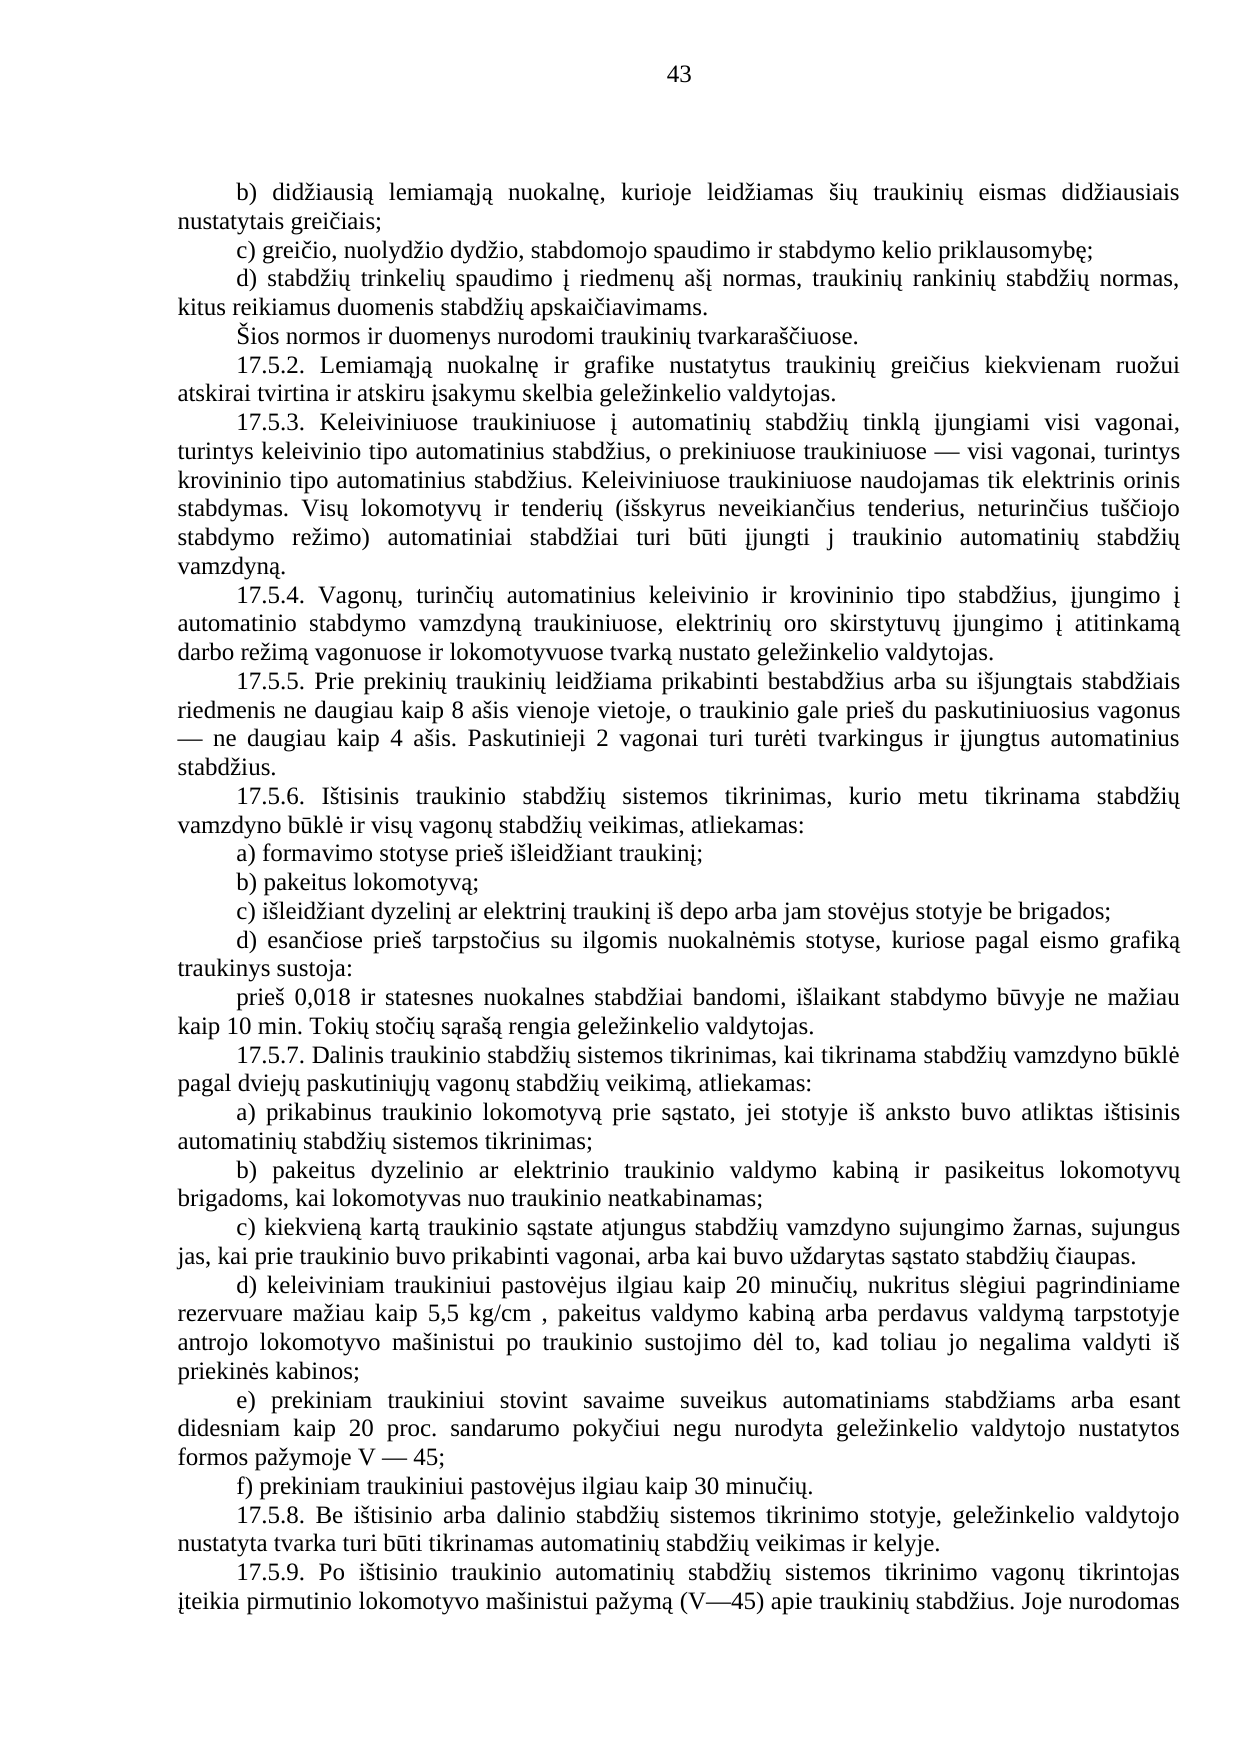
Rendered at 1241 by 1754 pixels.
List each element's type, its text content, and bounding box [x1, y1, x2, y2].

text c) greičio, nuolydžio dydžio, stabdomojo spaudimo ir stabdymo kelio priklausomybę; [177, 235, 1181, 263]
text 17.5.3. Keleiviniuose traukiniuose į automatinių stabdžių tinklą įjungiami visi vagonai, turintys keleivinio tipo automatinius stabdžius, o prekiniuose traukiniuose — visi vagonai, turintys krovininio tipo automatinius stabdžius. Keleiviniuose traukiniuose naudojamas tik elektrinis orinis stabdymas. Visų lokomotyvų ir tenderių (išskyrus neveikiančius tenderius, neturinčius tuščiojo stabdymo režimo) automatiniai stabdžiai turi būti įjungti j traukinio automatinių stabdžių vamzdyną. [177, 407, 1181, 580]
text a) prikabinus traukinio lokomotyvą prie sąstato, jei stotyje iš anksto buvo atliktas ištisinis automatinių stabdžių sistemos tikrinimas; [177, 1097, 1181, 1155]
text a) formavimo stotyse prieš išleidžiant traukinį; [177, 838, 1181, 867]
text 17.5.7. Dalinis traukinio stabdžių sistemos tikrinimas, kai tikrinama stabdžių vamzdyno būklė pagal dviejų paskutiniųjų vagonų stabdžių veikimą, atliekamas: [177, 1040, 1181, 1097]
text e) prekiniam traukiniui stovint savaime suveikus automatiniams stabdžiams arba esant didesniam kaip 20 proc. sandarumo pokyčiui negu nurodyta geležinkelio valdytojo nustatytos formos pažymoje V — 45; [177, 1385, 1181, 1471]
text 17.5.6. Ištisinis traukinio stabdžių sistemos tikrinimas, kurio metu tikrinama stabdžių vamzdyno būklė ir visų vagonų stabdžių veikimas, atliekamas: [177, 781, 1181, 838]
text d) keleiviniam traukiniui pastovėjus ilgiau kaip 20 minučių, nukritus slėgiui pagrindiniame rezervuare mažiau kaip 5,5 kg/cm , pakeitus valdymo kabiną arba perdavus valdymą tarpstotyje antrojo lokomotyvo mašinistui po traukinio sustojimo dėl to, kad toliau jo negalima valdyti iš priekinės kabinos; [177, 1270, 1181, 1385]
text d) stabdžių trinkelių spaudimo į riedmenų ašį normas, traukinių rankinių stabdžių normas, kitus reikiamus duomenis stabdžių apskaičiavimams. [177, 263, 1181, 321]
text 17.5.2. Lemiamąją nuokalnę ir grafike nustatytus traukinių greičius kiekvienam ruožui atskirai tvirtina ir atskiru įsakymu skelbia geležinkelio valdytojas. [177, 350, 1181, 407]
text b) didžiausią lemiamąją nuokalnę, kurioje leidžiamas šių traukinių eismas didžiausiais nustatytais greičiais; [177, 177, 1181, 235]
text 17.5.9. Po ištisinio traukinio automatinių stabdžių sistemos tikrinimo vagonų tikrintojas įteikia pirmutinio lokomotyvo mašinistui pažymą (V—45) apie traukinių stabdžius. Joje nurodomas [177, 1557, 1181, 1615]
text b) pakeitus lokomotyvą; [177, 867, 1181, 896]
text d) esančiose prieš tarpstočius su ilgomis nuokalnėmis stotyse, kuriose pagal eismo grafiką traukinys sustoja: [177, 925, 1181, 982]
text 17.5.5. Prie prekinių traukinių leidžiama prikabinti bestabdžius arba su išjungtais stabdžiais riedmenis ne daugiau kaip 8 ašis vienoje vietoje, o traukinio gale prieš du paskutiniuosius vagonus — ne daugiau kaip 4 ašis. Paskutinieji 2 vagonai turi turėti tvarkingus ir įjungtus automatinius stabdžius. [177, 666, 1181, 781]
text b) pakeitus dyzelinio ar elektrinio traukinio valdymo kabiną ir pasikeitus lokomotyvų brigadoms, kai lokomotyvas nuo traukinio neatkabinamas; [177, 1155, 1181, 1212]
text f) prekiniam traukiniui pastovėjus ilgiau kaip 30 minučių. [177, 1471, 1181, 1500]
text c) kiekvieną kartą traukinio sąstate atjungus stabdžių vamzdyno sujungimo žarnas, sujungus jas, kai prie traukinio buvo prikabinti vagonai, arba kai buvo uždarytas sąstato stabdžių čiaupas. [177, 1212, 1181, 1270]
text 17.5.4. Vagonų, turinčių automatinius keleivinio ir krovininio tipo stabdžius, įjungimo į automatinio stabdymo vamzdyną traukiniuose, elektrinių oro skirstytuvų įjungimo į atitinkamą darbo režimą vagonuose ir lokomotyvuose tvarką nustato geležinkelio valdytojas. [177, 580, 1181, 666]
text prieš 0,018 ir statesnes nuokalnes stabdžiai bandomi, išlaikant stabdymo būvyje ne mažiau kaip 10 min. Tokių stočių sąrašą rengia geležinkelio valdytojas. [177, 982, 1181, 1040]
text c) išleidžiant dyzelinį ar elektrinį traukinį iš depo arba jam stovėjus stotyje be brigados; [177, 896, 1181, 925]
text Šios normos ir duomenys nurodomi traukinių tvarkaraščiuose. [177, 321, 1181, 350]
text 17.5.8. Be ištisinio arba dalinio stabdžių sistemos tikrinimo stotyje, geležinkelio valdytojo nustatyta tvarka turi būti tikrinamas automatinių stabdžių veikimas ir kelyje. [177, 1500, 1181, 1557]
